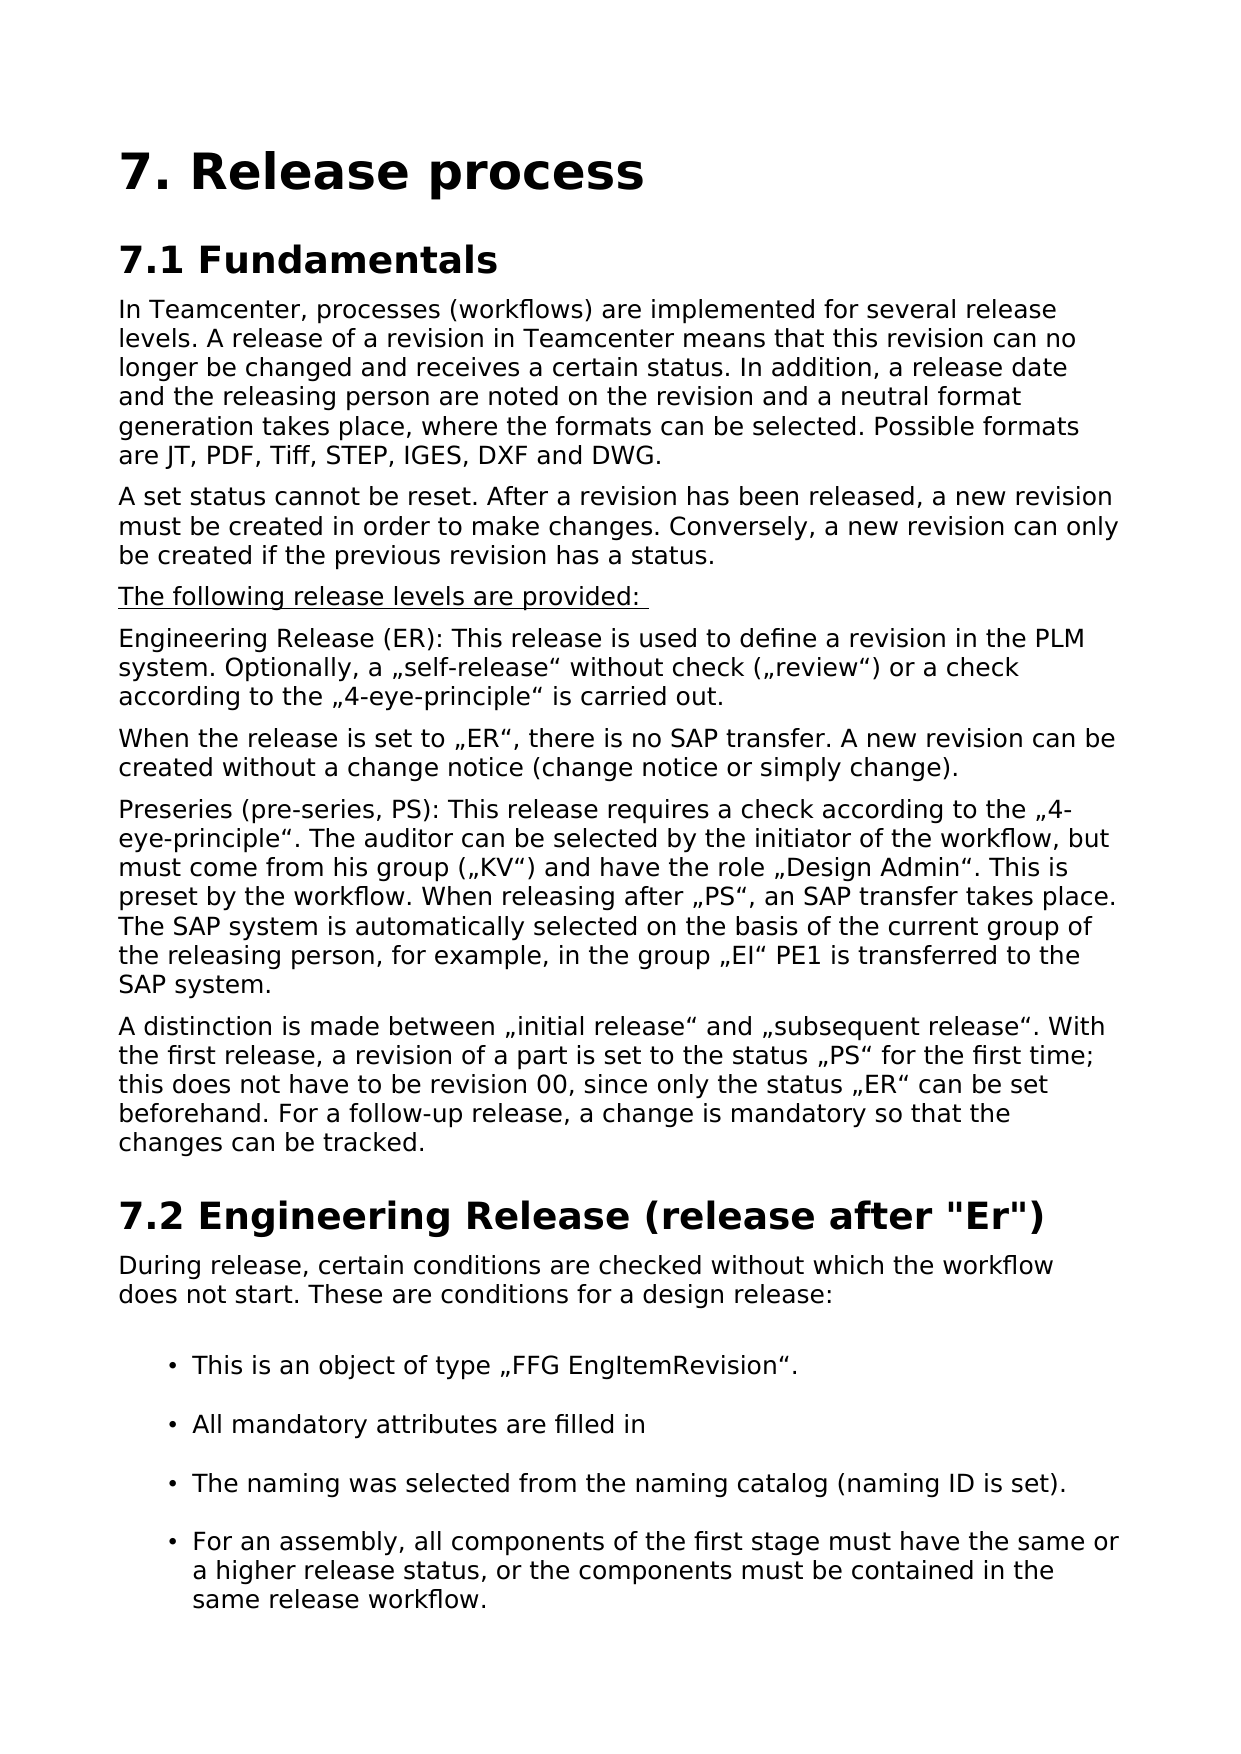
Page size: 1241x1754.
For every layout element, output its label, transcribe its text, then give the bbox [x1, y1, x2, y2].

list For an assembly, all components of the first stage must have the same or a higher release status, or the components must be contained in the same release workflow. [177, 1527, 1122, 1615]
list This is an object of type „FFG EngItemRevision“. [177, 1351, 1122, 1381]
text The following release levels are provided: [118, 582, 1122, 612]
subtitle 7.2 Engineering Release (release after "Er") [118, 1195, 1122, 1239]
text Engineering Release (ER): This release is used to define a revision in the PLM system. Optionally, a „self-release“ without check („review“) or a check according to the „4-eye-principle“ is carried out. [118, 624, 1122, 712]
subtitle 7. Release process [118, 143, 1122, 201]
list All mandatory attributes are filled in [177, 1410, 1122, 1439]
text When the release is set to „ER“, there is no SAP transfer. A new revision can be created without a change notice (change notice or simply change). [118, 724, 1122, 782]
text In Teamcenter, processes (workflows) are implemented for several release levels. A release of a revision in Teamcenter means that this revision can no longer be changed and receives a certain status. In addition, a release date and the releasing person are noted on the revision and a neutral format generation takes place, where the formats can be selected. Possible formats are JT, PDF, Tiff, STEP, IGES, DXF and DWG. [118, 295, 1122, 470]
subtitle 7.1 Fundamentals [118, 239, 1122, 282]
text A set status cannot be reset. After a revision has been released, a new revision must be created in order to make changes. Conversely, a new revision can only be created if the previous revision has a status. [118, 482, 1122, 570]
text Preseries (pre-series, PS): This release requires a check according to the „4-eye-principle“. The auditor can be selected by the initiator of the workflow, but must come from his group („KV“) and have the role „Design Admin“. This is preset by the workflow. When releasing after „PS“, an SAP transfer takes place. The SAP system is automatically selected on the basis of the current group of the releasing person, for example, in the group „EI“ PE1 is transferred to the SAP system. [118, 795, 1122, 999]
list The naming was selected from the naming catalog (naming ID is set). [177, 1469, 1122, 1498]
text During release, certain conditions are checked without which the workflow does not start. These are conditions for a design release: [118, 1251, 1122, 1309]
text A distinction is made between „initial release“ and „subsequent release“. With the first release, a revision of a part is set to the status „PS“ for the first time; this does not have to be revision 00, since only the status „ER“ can be set beforehand. For a follow-up release, a change is mandatory so that the changes can be tracked. [118, 1012, 1122, 1157]
